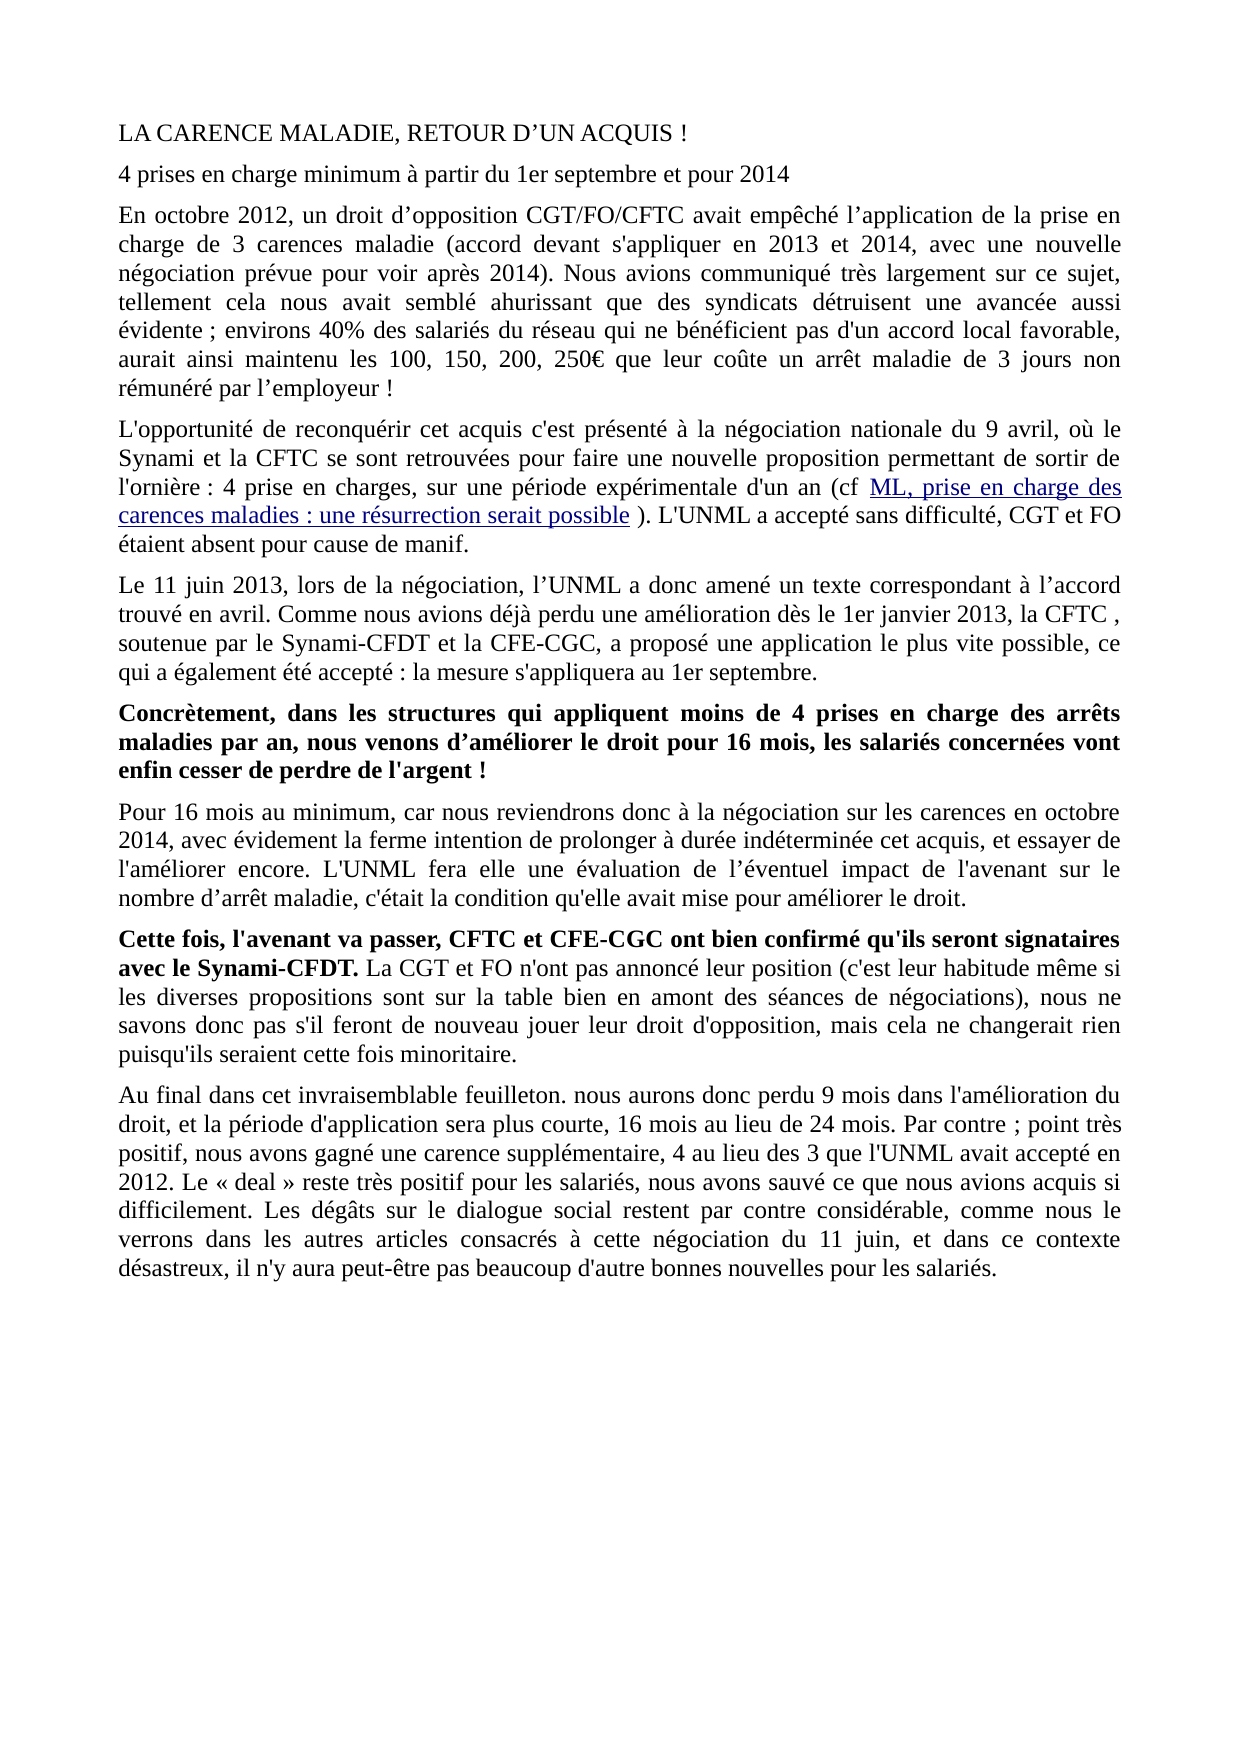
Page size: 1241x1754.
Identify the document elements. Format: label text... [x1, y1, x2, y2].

text Le 11 juin 2013, lors de la négociation, l’UNML a donc amené un texte correspondant à l’accord trouvé en avril. Comme nous avions déjà perdu une amélioration dès le 1er janvier 2013, la CFTC , soutenue par le Synami-CFDT et la CFE-CGC, a proposé une application le plus vite possible, ce qui a également été accepté : la mesure s'appliquera au 1er septembre. [118, 571, 1122, 686]
text Cette fois, l'avenant va passer, CFTC et CFE-CGC ont bien confirmé qu'ils seront signataires avec le Synami-CFDT. La CGT et FO n'ont pas annoncé leur position (c'est leur habitude même si les diverses propositions sont sur la table bien en amont des séances de négociations), nous ne savons donc pas s'il feront de nouveau jouer leur droit d'opposition, mais cela ne changerait rien puisqu'ils seraient cette fois minoritaire. [118, 924, 1122, 1068]
text Pour 16 mois au minimum, car nous reviendrons donc à la négociation sur les carences en octobre 2014, avec évidement la ferme intention de prolonger à durée indéterminée cet acquis, et essayer de l'améliorer encore. L'UNML fera elle une évaluation de l’éventuel impact de l'avenant sur le nombre d’arrêt maladie, c'était la condition qu'elle avait mise pour améliorer le droit. [118, 797, 1122, 912]
text 4 prises en charge minimum à partir du 1er septembre et pour 2014 [118, 159, 1122, 188]
text LA CARENCE MALADIE, RETOUR D’UN ACQUIS ! [118, 118, 1122, 147]
text Au final dans cet invraisemblable feuilleton. nous aurons donc perdu 9 mois dans l'amélioration du droit, et la période d'application sera plus courte, 16 mois au lieu de 24 mois. Par contre ; point très positif, nous avons gagné une carence supplémentaire, 4 au lieu des 3 que l'UNML avait accepté en 2012. Le « deal » reste très positif pour les salariés, nous avons sauvé ce que nous avions acquis si difficilement. Les dégâts sur le dialogue social restent par contre considérable, comme nous le verrons dans les autres articles consacrés à cette négociation du 11 juin, et dans ce contexte désastreux, il n'y aura peut-être pas beaucoup d'autre bonnes nouvelles pour les salariés. [118, 1081, 1122, 1282]
text L'opportunité de reconquérir cet acquis c'est présenté à la négociation nationale du 9 avril, où le Synami et la CFTC se sont retrouvées pour faire une nouvelle proposition permettant de sortir de l'ornière : 4 prise en charges, sur une période expérimentale d'un an (cf ML, prise en charge des carences maladies : une résurrection serait possible ). L'UNML a accepté sans difficulté, CGT et FO étaient absent pour cause de manif. [118, 414, 1122, 558]
text Concrètement, dans les structures qui appliquent moins de 4 prises en charge des arrêts maladies par an, nous venons d’améliorer le droit pour 16 mois, les salariés concernées vont enfin cesser de perdre de l'argent ! [118, 698, 1122, 784]
text En octobre 2012, un droit d’opposition CGT/FO/CFTC avait empêché l’application de la prise en charge de 3 carences maladie (accord devant s'appliquer en 2013 et 2014, avec une nouvelle négociation prévue pour voir après 2014). Nous avions communiqué très largement sur ce sujet, tellement cela nous avait semblé ahurissant que des syndicats détruisent une avancée aussi évidente ; environs 40% des salariés du réseau qui ne bénéficient pas d'un accord local favorable, aurait ainsi maintenu les 100, 150, 200, 250€ que leur coûte un arrêt maladie de 3 jours non rémunéré par l’employeur ! [118, 201, 1122, 402]
